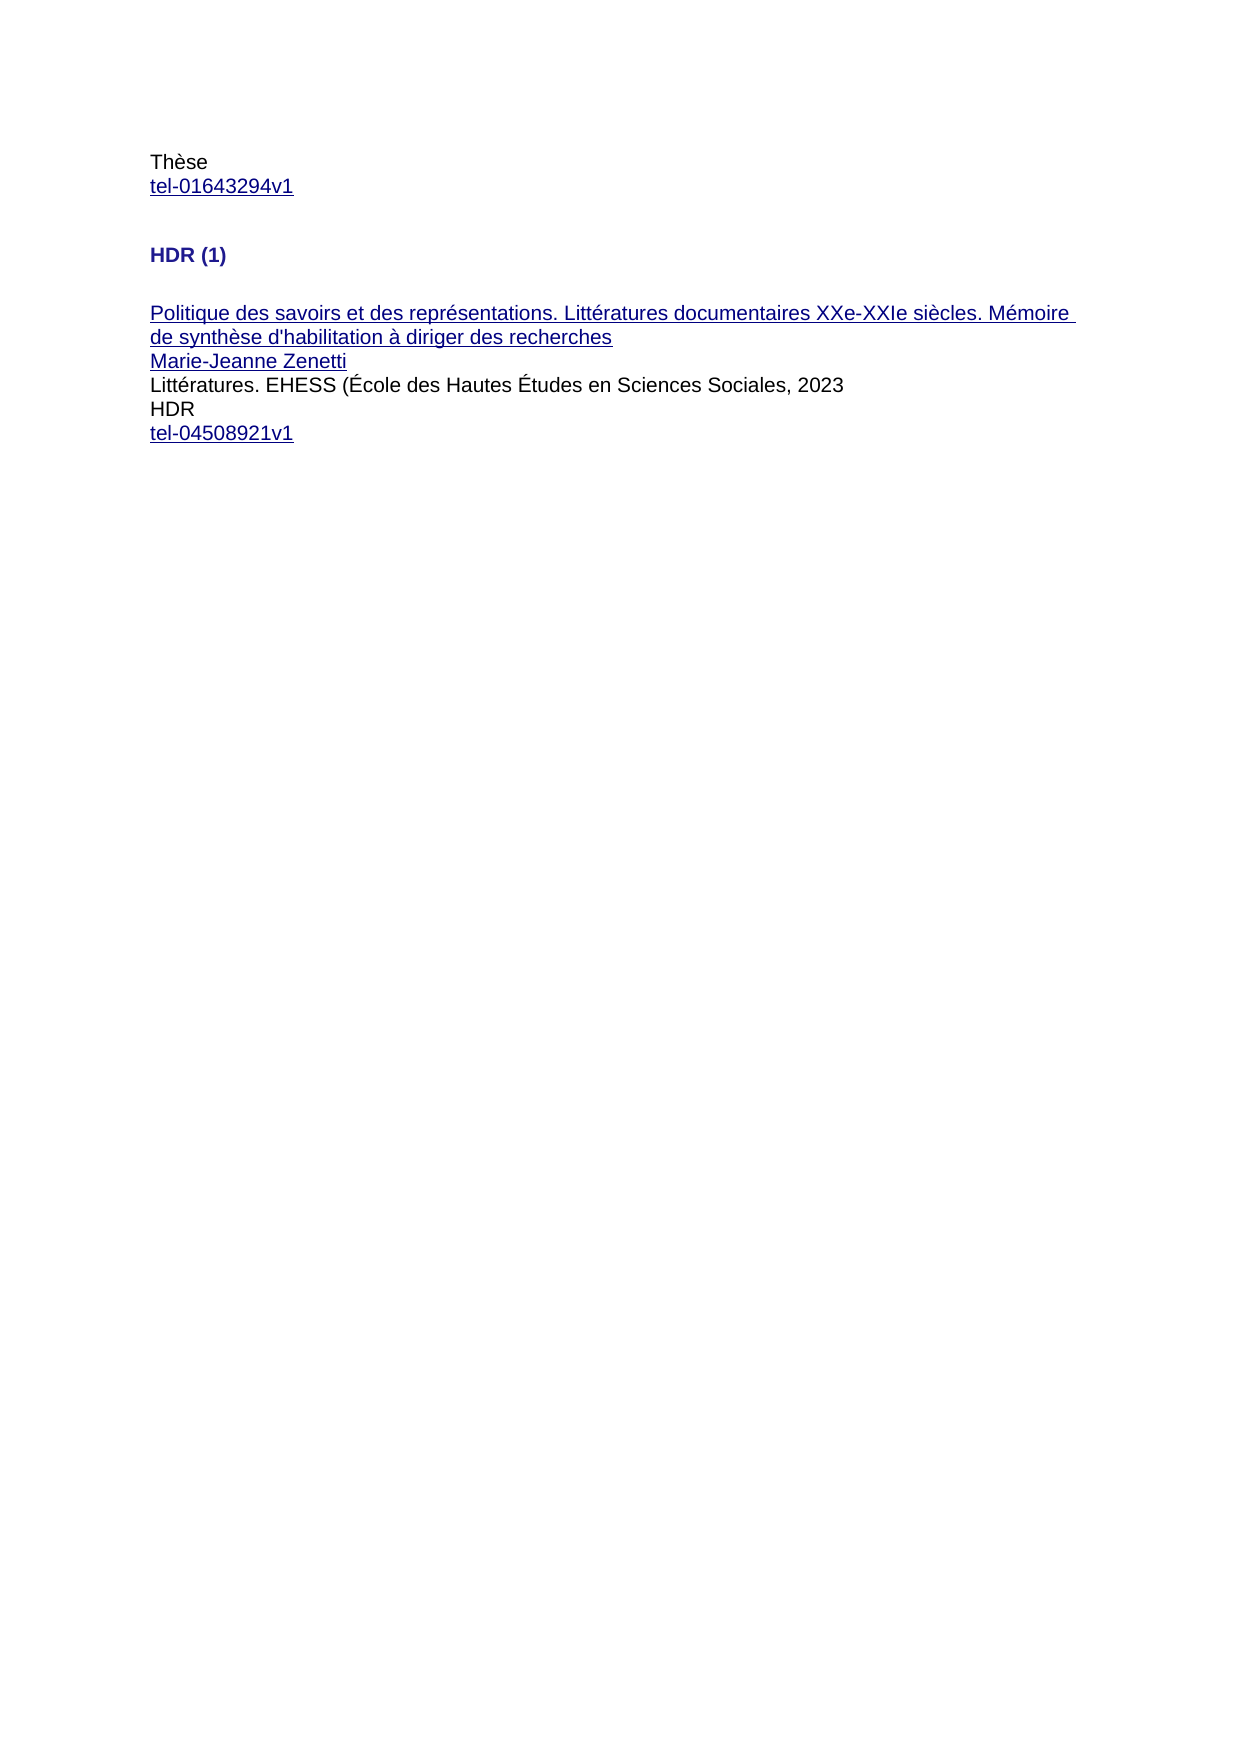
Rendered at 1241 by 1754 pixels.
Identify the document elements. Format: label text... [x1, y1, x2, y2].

table_header Thèse tel-01643294v1 [150, 150, 1090, 198]
subtitle HDR (1) [150, 243, 1090, 267]
table_header Politique des savoirs et des représentations. Littératures documentaires XXe-XXIe siècles. Mémoire de synthèse d'habilitation à diriger des recherches Marie-Jeanne Zenetti Littératures. EHESS (École des Hautes Études en Sciences Sociales, 2023 HDR tel-04508921v1 [150, 301, 1090, 445]
